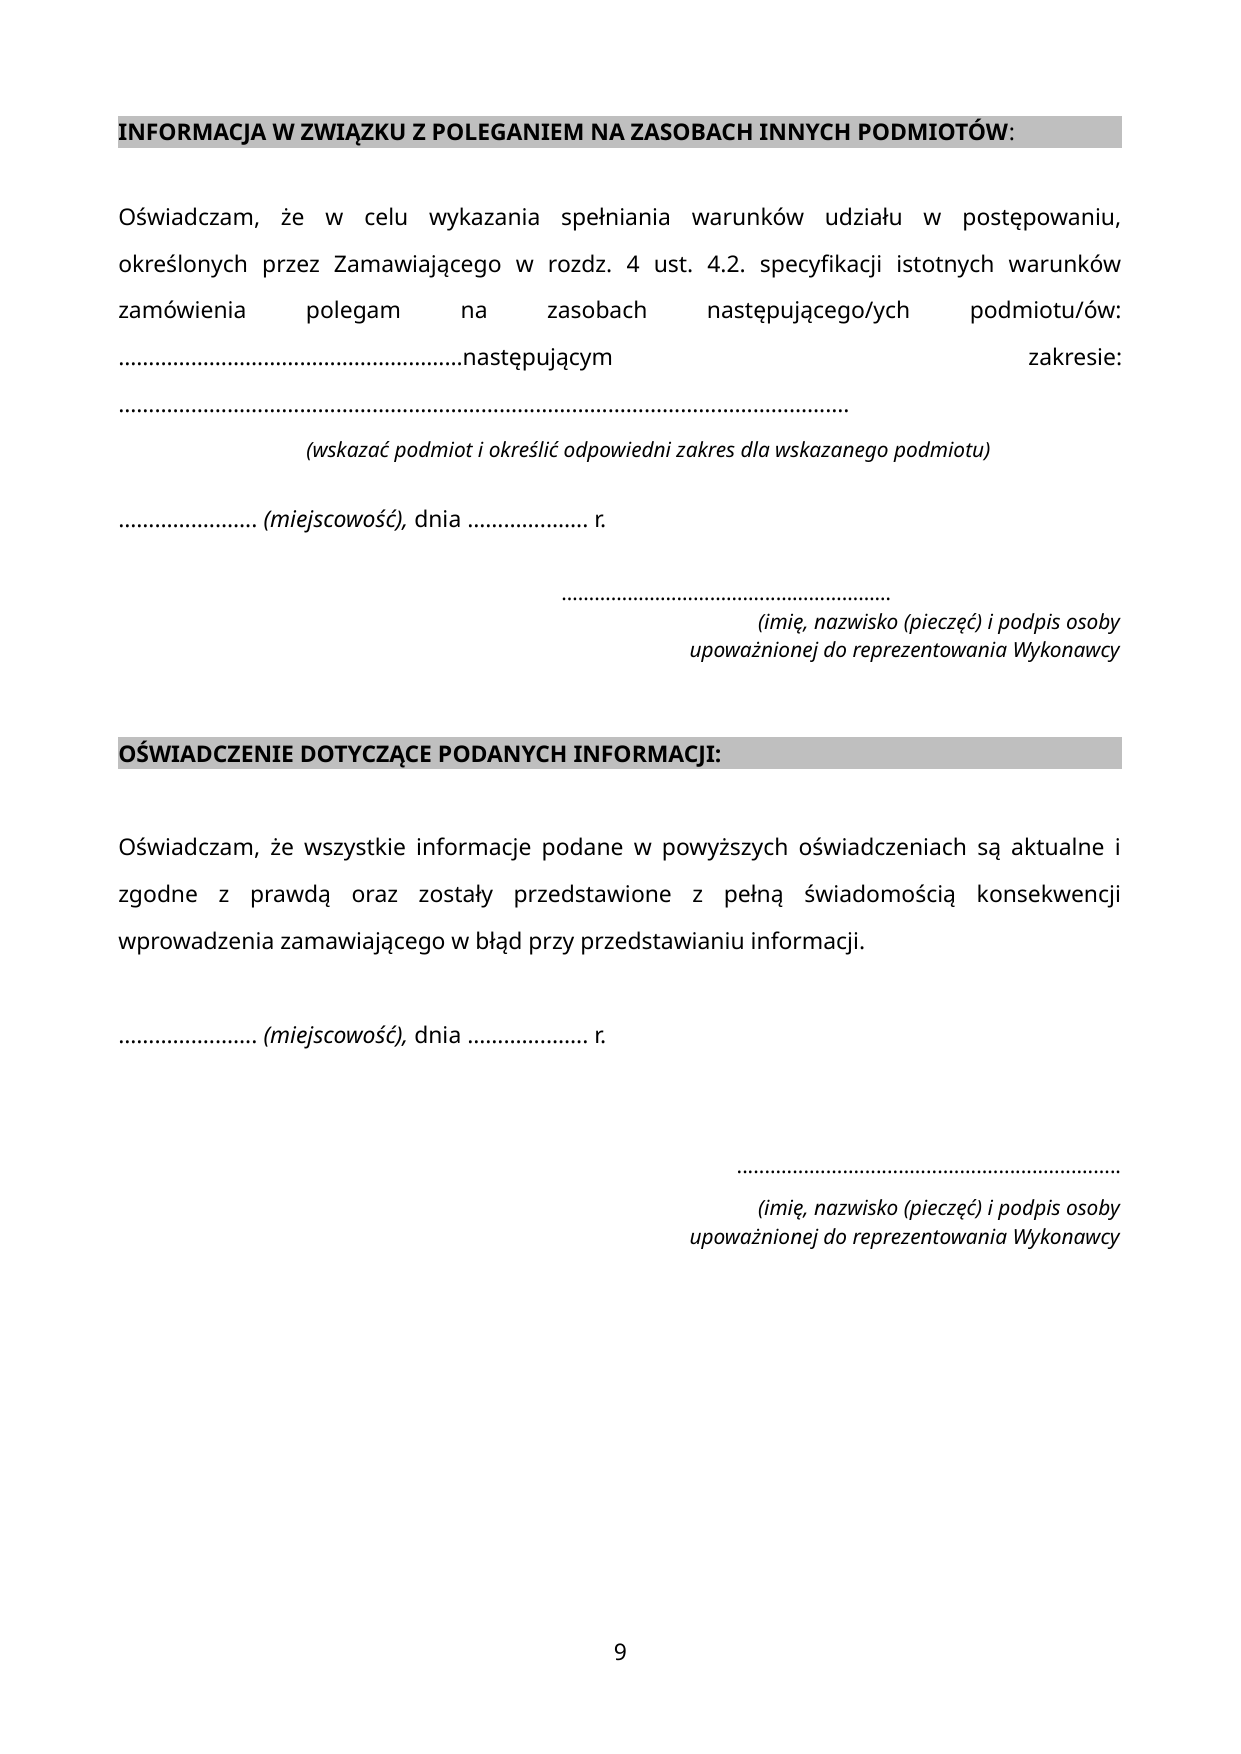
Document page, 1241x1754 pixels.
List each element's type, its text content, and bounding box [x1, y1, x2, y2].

text ..................................................................... [118, 1151, 1122, 1179]
text OŚWIADCZENIE DOTYCZĄCE PODANYCH INFORMACJI: [118, 737, 1122, 769]
text Oświadczam, że wszystkie informacje podane w powyższych oświadczeniach są aktualne i zgodne z prawdą oraz zostały przedstawione z pełną świadomością konsekwencji wprowadzenia zamawiającego w błąd przy przedstawianiu informacji. [118, 831, 1122, 956]
text INFORMACJA W ZWIĄZKU Z POLEGANIEM NA ZASOBACH INNYCH PODMIOTÓW: [118, 116, 1122, 148]
text (imię, nazwisko (pieczęć) i podpis osoby [118, 607, 1122, 635]
text upoważnionej do reprezentowania Wykonawcy [118, 635, 1122, 664]
text …………….……. (miejscowość), dnia ………….……. r. [118, 503, 1181, 534]
text (wskazać podmiot i określić odpowiedni zakres dla wskazanego podmiotu) [118, 435, 1181, 463]
text (imię, nazwisko (pieczęć) i podpis osoby [118, 1193, 1122, 1222]
text ………………………………...………………… [118, 550, 1181, 607]
text upoważnionej do reprezentowania Wykonawcy [118, 1222, 1122, 1250]
text …………….……. (miejscowość), dnia ………….……. r. [118, 1019, 1122, 1050]
text Oświadczam, że w celu wykazania spełniania warunków udziału w postępowaniu, określonych przez Zamawiającego w rozdz. 4 ust. 4.2. specyfikacji istotnych warunków zamówienia polegam na zasobach następującego/ych podmiotu/ów:…………………………………………………następującym zakresie:…………………………………………………………………………………………………………. [118, 201, 1122, 419]
